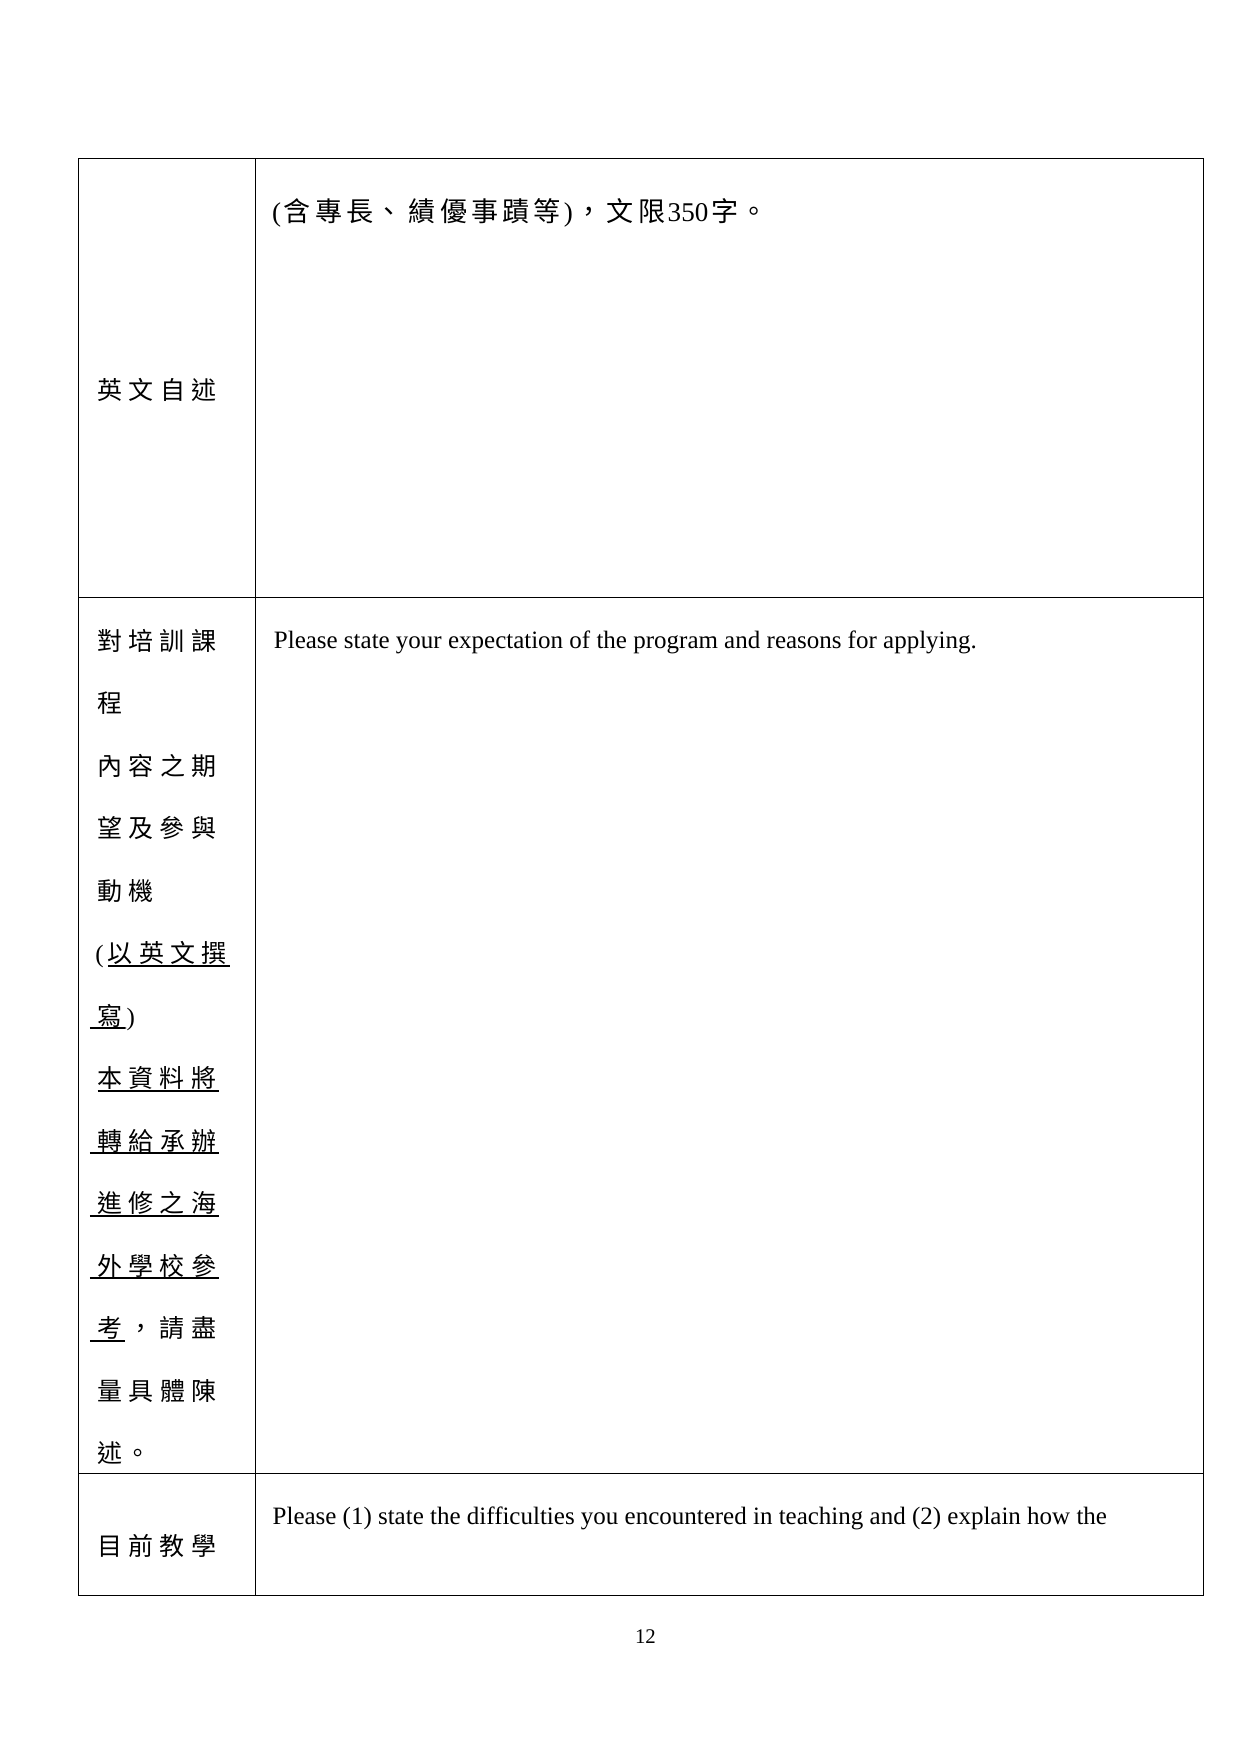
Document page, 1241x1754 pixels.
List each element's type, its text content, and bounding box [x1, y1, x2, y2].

table_cell 英文自述 [79, 159, 255, 597]
table_cell 對培訓課程 內容之期望及參與動機 (以英文撰寫) 本資料將轉給承辦進修之海外學校參考，請盡量具體陳述。 [79, 598, 255, 1473]
table_cell 目前教學 [79, 1474, 255, 1595]
table_cell Please state your expectation of the program and reasons for applying. [256, 598, 1203, 1473]
table_cell Please (1) state the difficulties you encountered in teaching and (2) explain how the [256, 1474, 1203, 1595]
table_cell (含專長、績優事蹟等)，文限350字。 [256, 159, 1203, 597]
